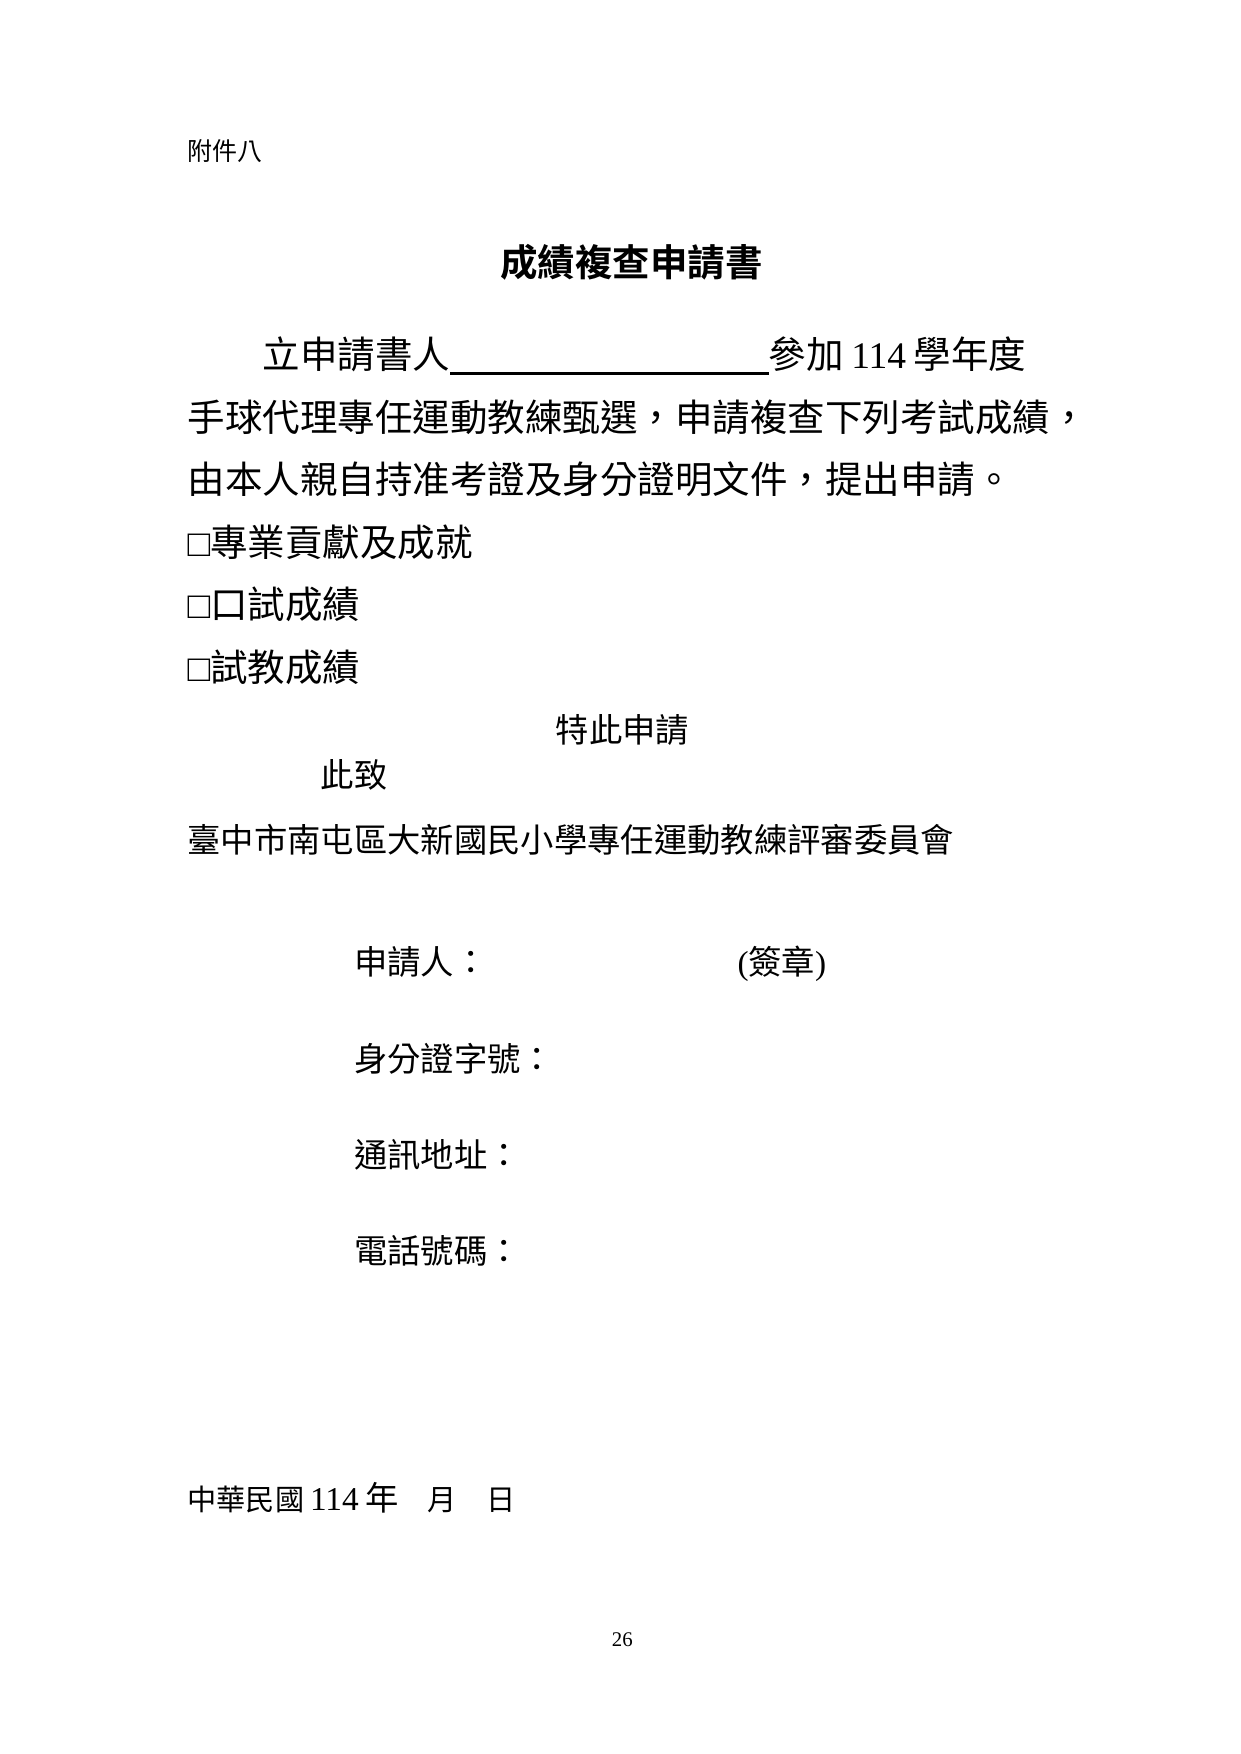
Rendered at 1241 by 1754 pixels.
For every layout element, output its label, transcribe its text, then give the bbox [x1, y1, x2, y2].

text 特此申請 [187, 686, 1057, 748]
text □試教成績 [187, 623, 1057, 686]
text 此致 [187, 748, 1057, 797]
text 附件八 [187, 108, 1057, 170]
text 身分證字號： [187, 1032, 1057, 1081]
text □專業貢獻及成就 [187, 498, 1057, 561]
text 立申請書人 參加114學年度手球代理專任運動教練甄選，申請複查下列考試成績，由本人親自持准考證及身分證明文件，提出申請。 [187, 311, 1057, 498]
text 成績複查申請書 [462, 233, 1057, 287]
text 通訊地址： [187, 1129, 1057, 1177]
text 申請人： (簽章) [187, 936, 1057, 984]
text 臺中市南屯區大新國民小學專任運動教練評審委員會 [187, 797, 1057, 859]
text 中華民國114年 月 日 [187, 1454, 1057, 1517]
text □口試成績 [187, 561, 1057, 623]
text 電話號碼： [187, 1225, 1057, 1273]
